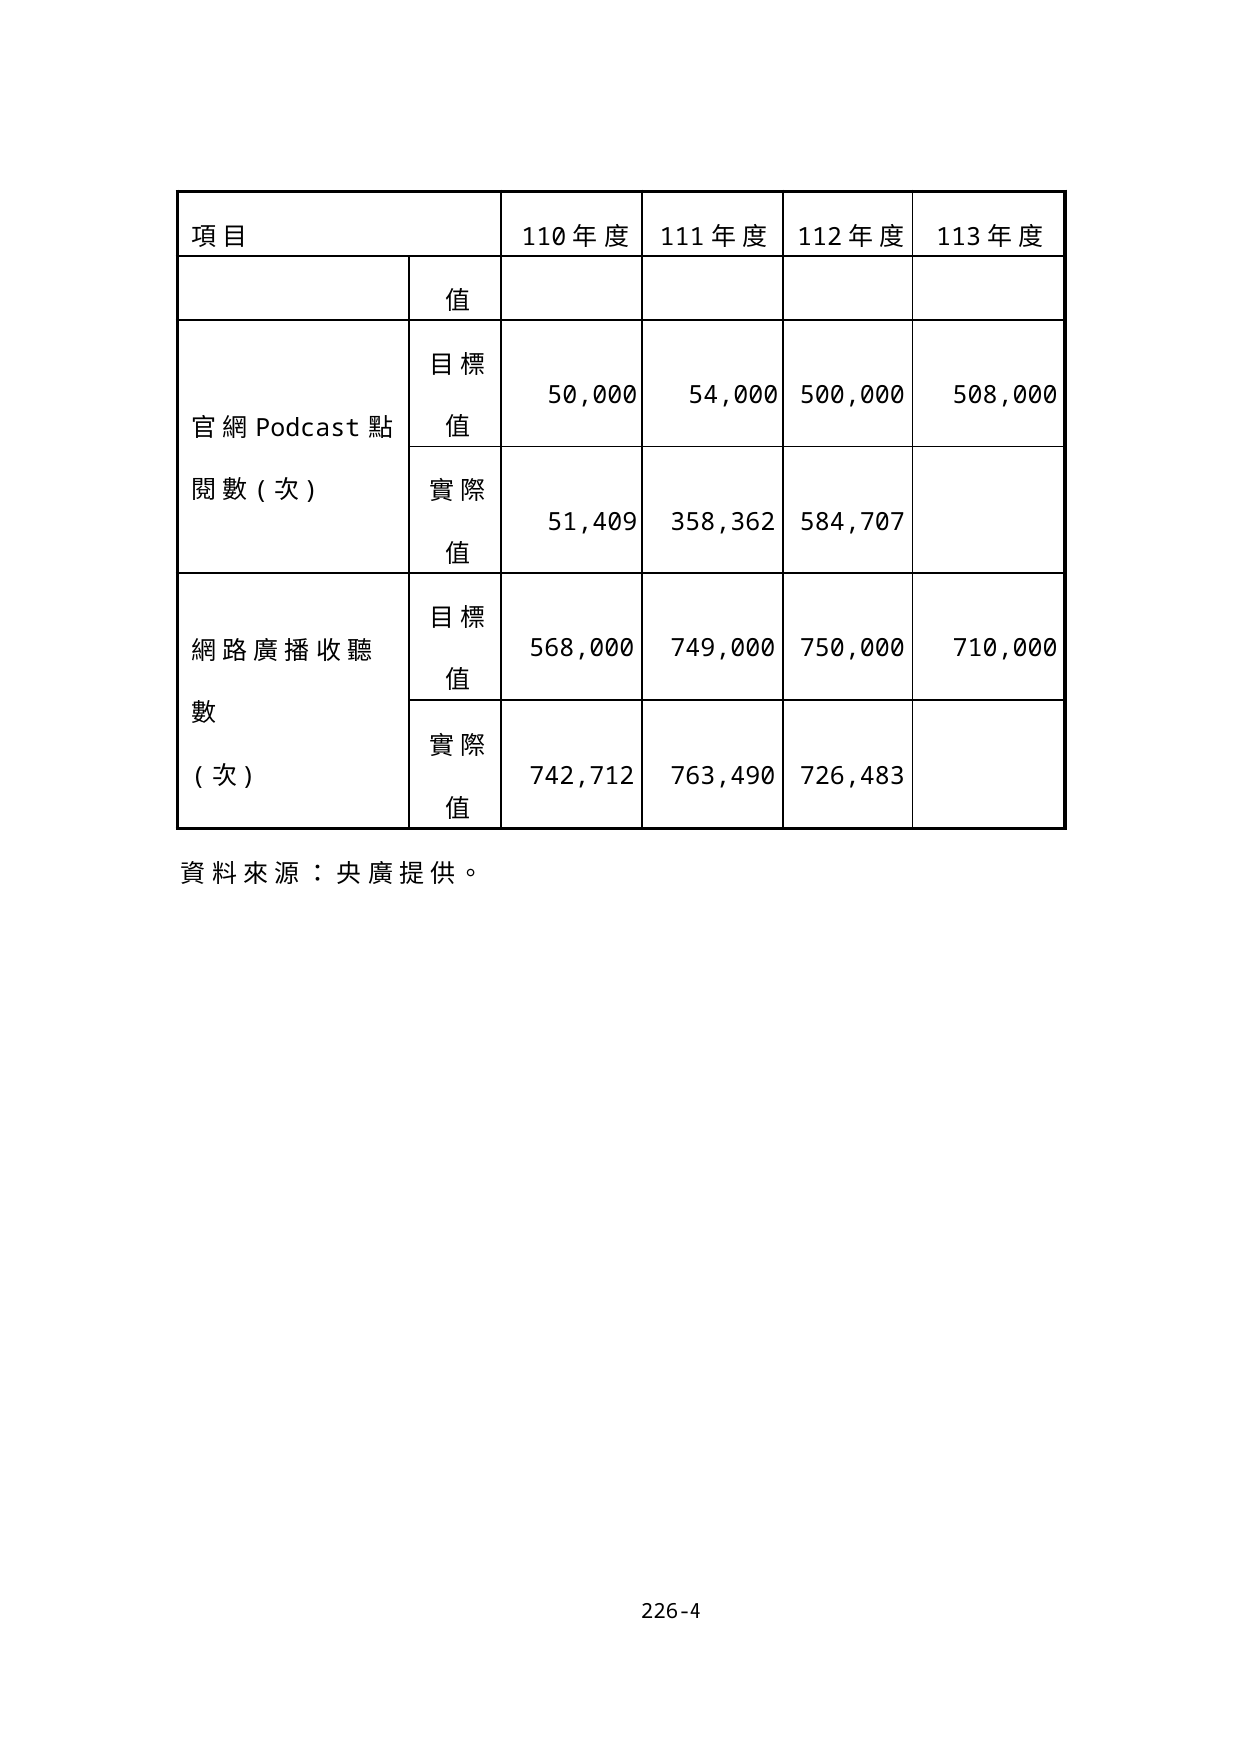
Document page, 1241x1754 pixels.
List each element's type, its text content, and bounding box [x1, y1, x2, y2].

table_cell 實際值 [410, 447, 500, 572]
table_cell [179, 257, 408, 319]
table_cell [643, 257, 782, 319]
table_header 項目 [179, 193, 500, 255]
table_header 112年度 [784, 193, 912, 255]
table_cell [913, 701, 1063, 827]
table_cell 目標值 [410, 574, 500, 699]
text 資料來源：央廣提供。 [177, 830, 1063, 893]
table_cell 54,000 [643, 321, 782, 446]
table_cell 值 [410, 257, 500, 319]
table_cell [913, 447, 1063, 572]
table_cell 358,362 [643, 447, 782, 572]
table_cell 網路廣播收聽數 (次) [179, 574, 408, 827]
table_cell 500,000 [784, 321, 912, 446]
table_cell 750,000 [784, 574, 912, 699]
table_cell 目標值 [410, 321, 500, 446]
table_cell [913, 257, 1063, 319]
table_cell 51,409 [502, 447, 641, 572]
table_cell 568,000 [502, 574, 641, 699]
table_cell 710,000 [913, 574, 1063, 699]
table_cell 508,000 [913, 321, 1063, 446]
table_cell 749,000 [643, 574, 782, 699]
table_cell 763,490 [643, 701, 782, 827]
table_header 113年度 [913, 193, 1063, 255]
table_cell 584,707 [784, 447, 912, 572]
table_header 111年度 [643, 193, 782, 255]
table_cell 50,000 [502, 321, 641, 446]
table_cell 726,483 [784, 701, 912, 827]
table_cell 實際值 [410, 701, 500, 827]
table_header 110年度 [502, 193, 641, 255]
table_cell 742,712 [502, 701, 641, 827]
table_cell [502, 257, 641, 319]
table_cell [784, 257, 912, 319]
table_cell 官網Podcast點閱數(次) [179, 321, 408, 572]
